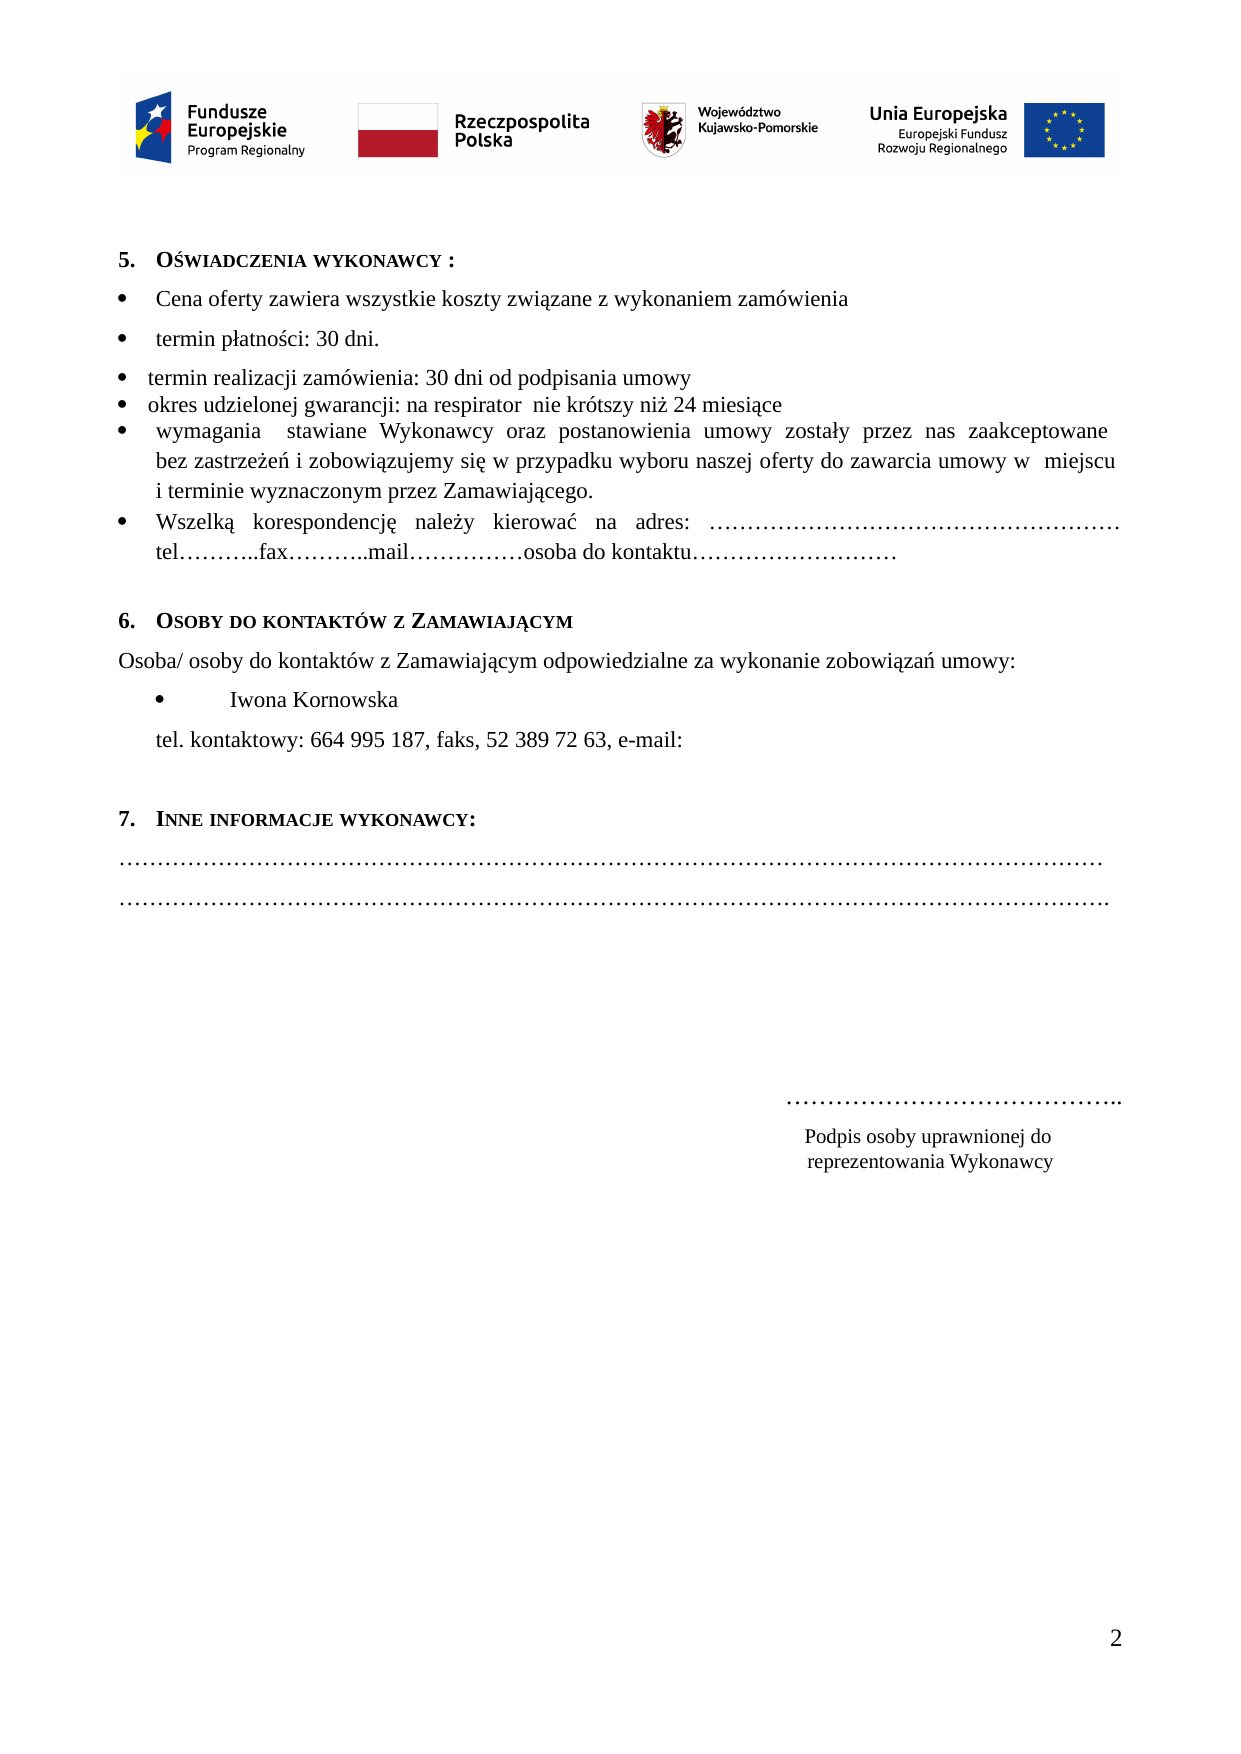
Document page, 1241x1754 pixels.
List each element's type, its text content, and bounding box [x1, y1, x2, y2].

text reprezentowania Wykonawcy [124, 1148, 1122, 1173]
list Iwona Kornowska [156, 687, 1122, 713]
text Osoba/ osoby do kontaktów z Zamawiającym odpowiedzialne za wykonanie zobowiązań umowy: [118, 647, 1122, 673]
text ………………………………….. [124, 1081, 1122, 1110]
list Wszelką korespondencję należy kierować na adres: ……………………………………………… tel………..fax………..mail……………osoba do kontaktu……………………… [118, 508, 1122, 564]
list Cena oferty zawiera wszystkie koszty związane z wykonaniem zamówienia [118, 285, 1122, 312]
text ……………………………………………………………………………………………………………………………………………………………………………………………………………………………………. [118, 844, 1122, 910]
list Oświadczenia wykonawcy : [118, 246, 1122, 272]
list Inne informacje wykonawcy: [118, 805, 1122, 831]
list termin płatności: 30 dni. [118, 325, 1122, 351]
list termin realizacji zamówienia: 30 dni od podpisania umowy [118, 364, 1122, 391]
list wymagania stawiane Wykonawcy oraz postanowienia umowy zostały przez nas zaakceptowane bez zastrzeżeń i zobowiązujemy się w przypadku wyboru naszej oferty do zawarcia umowy w miejscu i terminie wyznaczonym przez Zamawiającego. [118, 417, 1122, 504]
text tel. kontaktowy: 664 995 187, faks, 52 389 72 63, e-mail: [156, 726, 1122, 752]
list Osoby do kontaktów z Zamawiającym [118, 608, 1122, 634]
text Podpis osoby uprawnionej do [124, 1124, 1122, 1148]
list okres udzielonej gwarancji: na respirator nie krótszy niż 24 miesiące [118, 391, 1122, 417]
